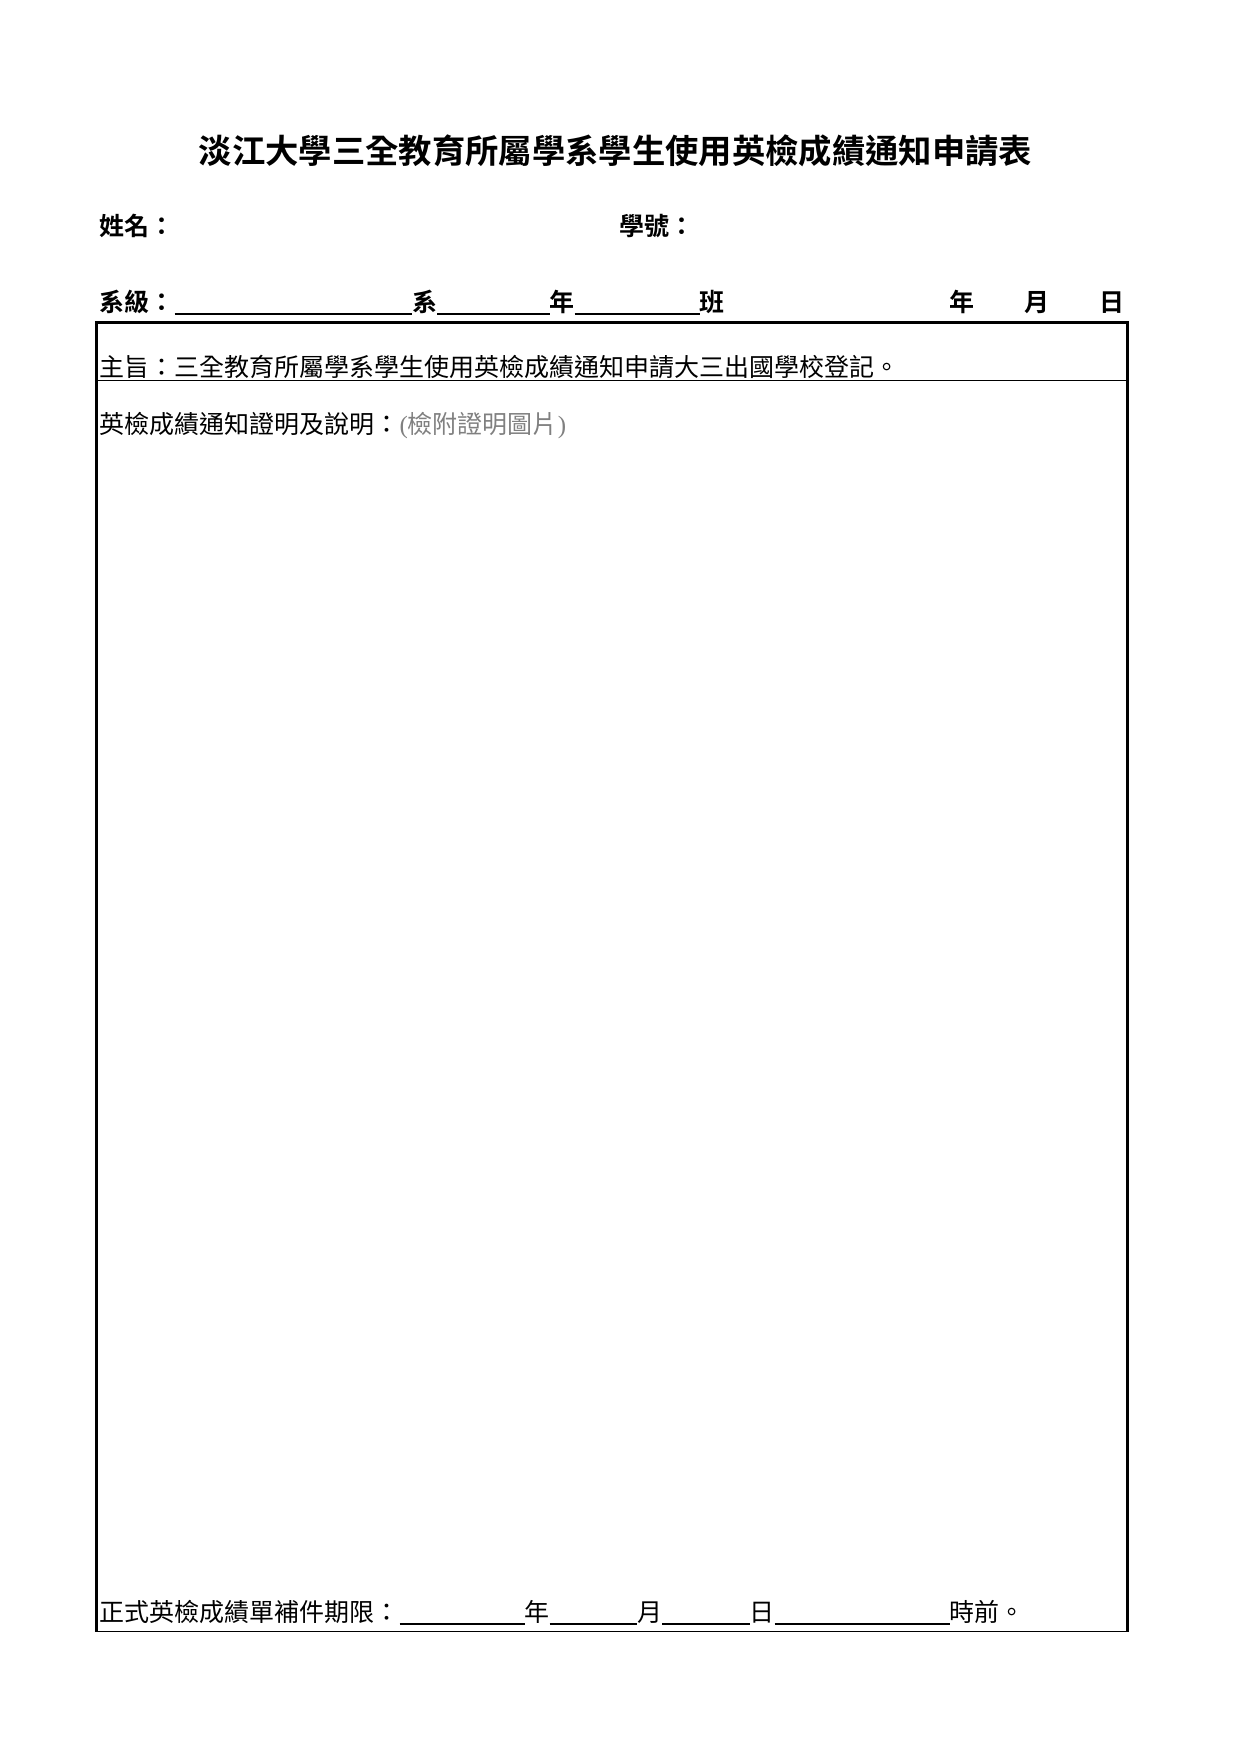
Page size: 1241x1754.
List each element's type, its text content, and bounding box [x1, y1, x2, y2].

table_cell 主旨：三全教育所屬學系學生使用英檢成績通知申請大三出國學校登記。 [98, 324, 1126, 380]
table_cell 系級： 系 年 班 年 月 日 [96, 259, 1128, 321]
table_header 學號： [397, 170, 1128, 259]
table_cell 英檢成績通知證明及說明：(檢附證明圖片) 正式英檢成績單補件期限： 年 月 日 時前。 [98, 381, 1126, 1631]
text 淡江大學三全教育所屬學系學生使用英檢成績通知申請表 [98, 107, 1132, 170]
table_header 姓名： [96, 170, 397, 259]
